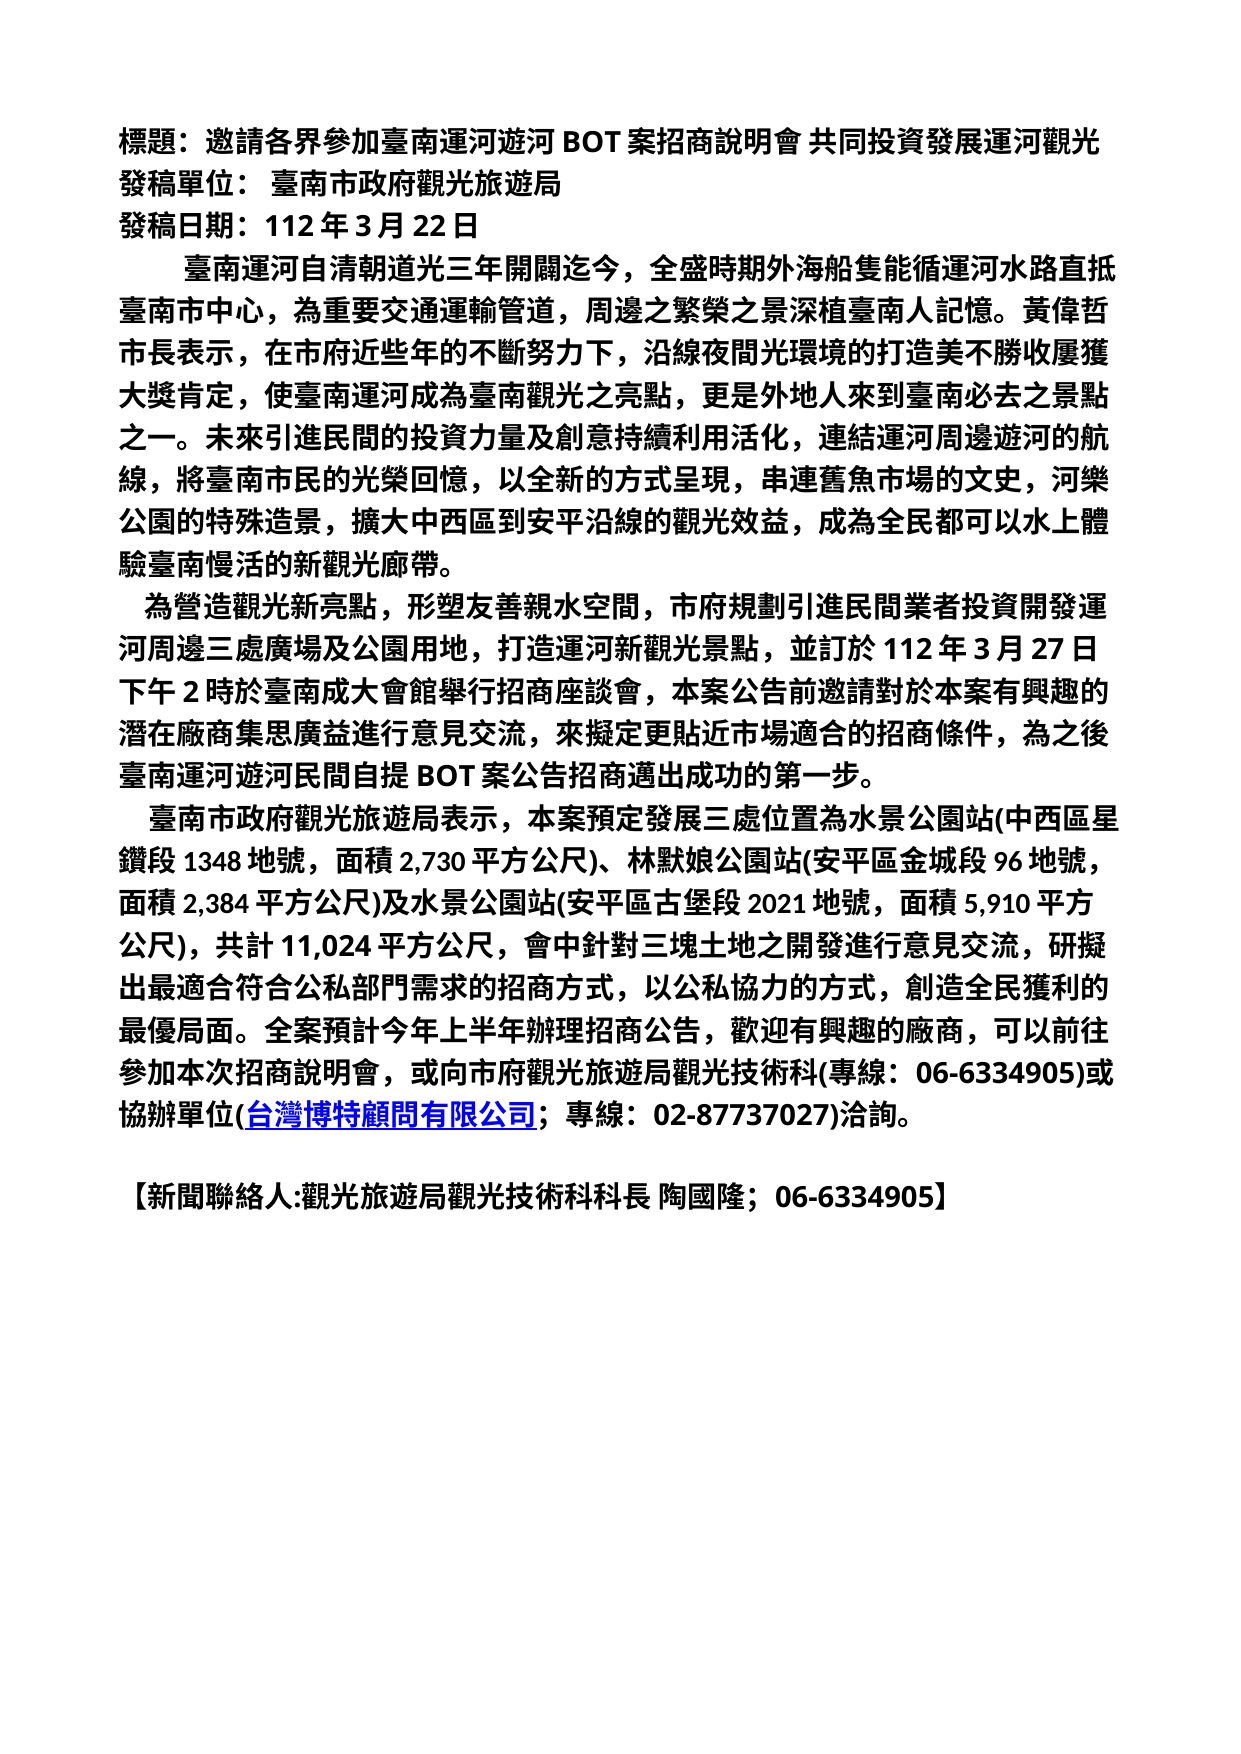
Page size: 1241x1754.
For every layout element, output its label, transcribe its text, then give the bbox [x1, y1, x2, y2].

text 【新聞聯絡人:觀光旅遊局觀光技術科科長 陶國隆；06-6334905】 [118, 1174, 1122, 1216]
text 為營造觀光新亮點，形塑友善親水空間，市府規劃引進民間業者投資開發運河周邊三處廣場及公園用地，打造運河新觀光景點，並訂於112年3月27日下午2時於臺南成大會館舉行招商座談會，本案公告前邀請對於本案有興趣的潛在廠商集思廣益進行意見交流，來擬定更貼近市場適合的招商條件，為之後臺南運河遊河民間自提BOT案公告招商邁出成功的第一步。 [118, 583, 1122, 795]
text 臺南運河自清朝道光三年開闢迄今，全盛時期外海船隻能循運河水路直抵臺南市中心，為重要交通運輸管道，周邊之繁榮之景深植臺南人記憶。黃偉哲市長表示，在市府近些年的不斷努力下，沿線夜間光環境的打造美不勝收屢獲大獎肯定，使臺南運河成為臺南觀光之亮點，更是外地人來到臺南必去之景點之一。未來引進民間的投資力量及創意持續利用活化，連結運河周邊遊河的航線，將臺南市民的光榮回憶，以全新的方式呈現，串連舊魚市場的文史，河樂公園的特殊造景，擴大中西區到安平沿線的觀光效益，成為全民都可以水上體驗臺南慢活的新觀光廊帶。 [118, 245, 1122, 583]
text 發稿單位： 臺南市政府觀光旅遊局 [118, 161, 1122, 203]
text 臺南市政府觀光旅遊局表示，本案預定發展三處位置為水景公園站(中西區星鑽段1348地號，面積2,730平方公尺)、林默娘公園站(安平區金城段96地號，面積2,384平方公尺)及水景公園站(安平區古堡段2021地號，面積5,910平方公尺)，共計11,024平方公尺，會中針對三塊土地之開發進行意見交流，研擬出最適合符合公私部門需求的招商方式，以公私協力的方式，創造全民獲利的最優局面。全案預計今年上半年辦理招商公告，歡迎有興趣的廠商，可以前往參加本次招商說明會，或向市府觀光旅遊局觀光技術科(專線：06-6334905)或協辦單位(台灣博特顧問有限公司；專線：02-87737027)洽詢。 [118, 795, 1122, 1134]
text 發稿日期：112年3月22日 [118, 203, 1122, 245]
text 標題：邀請各界參加臺南運河遊河BOT案招商說明會 共同投資發展運河觀光 [118, 118, 1122, 161]
